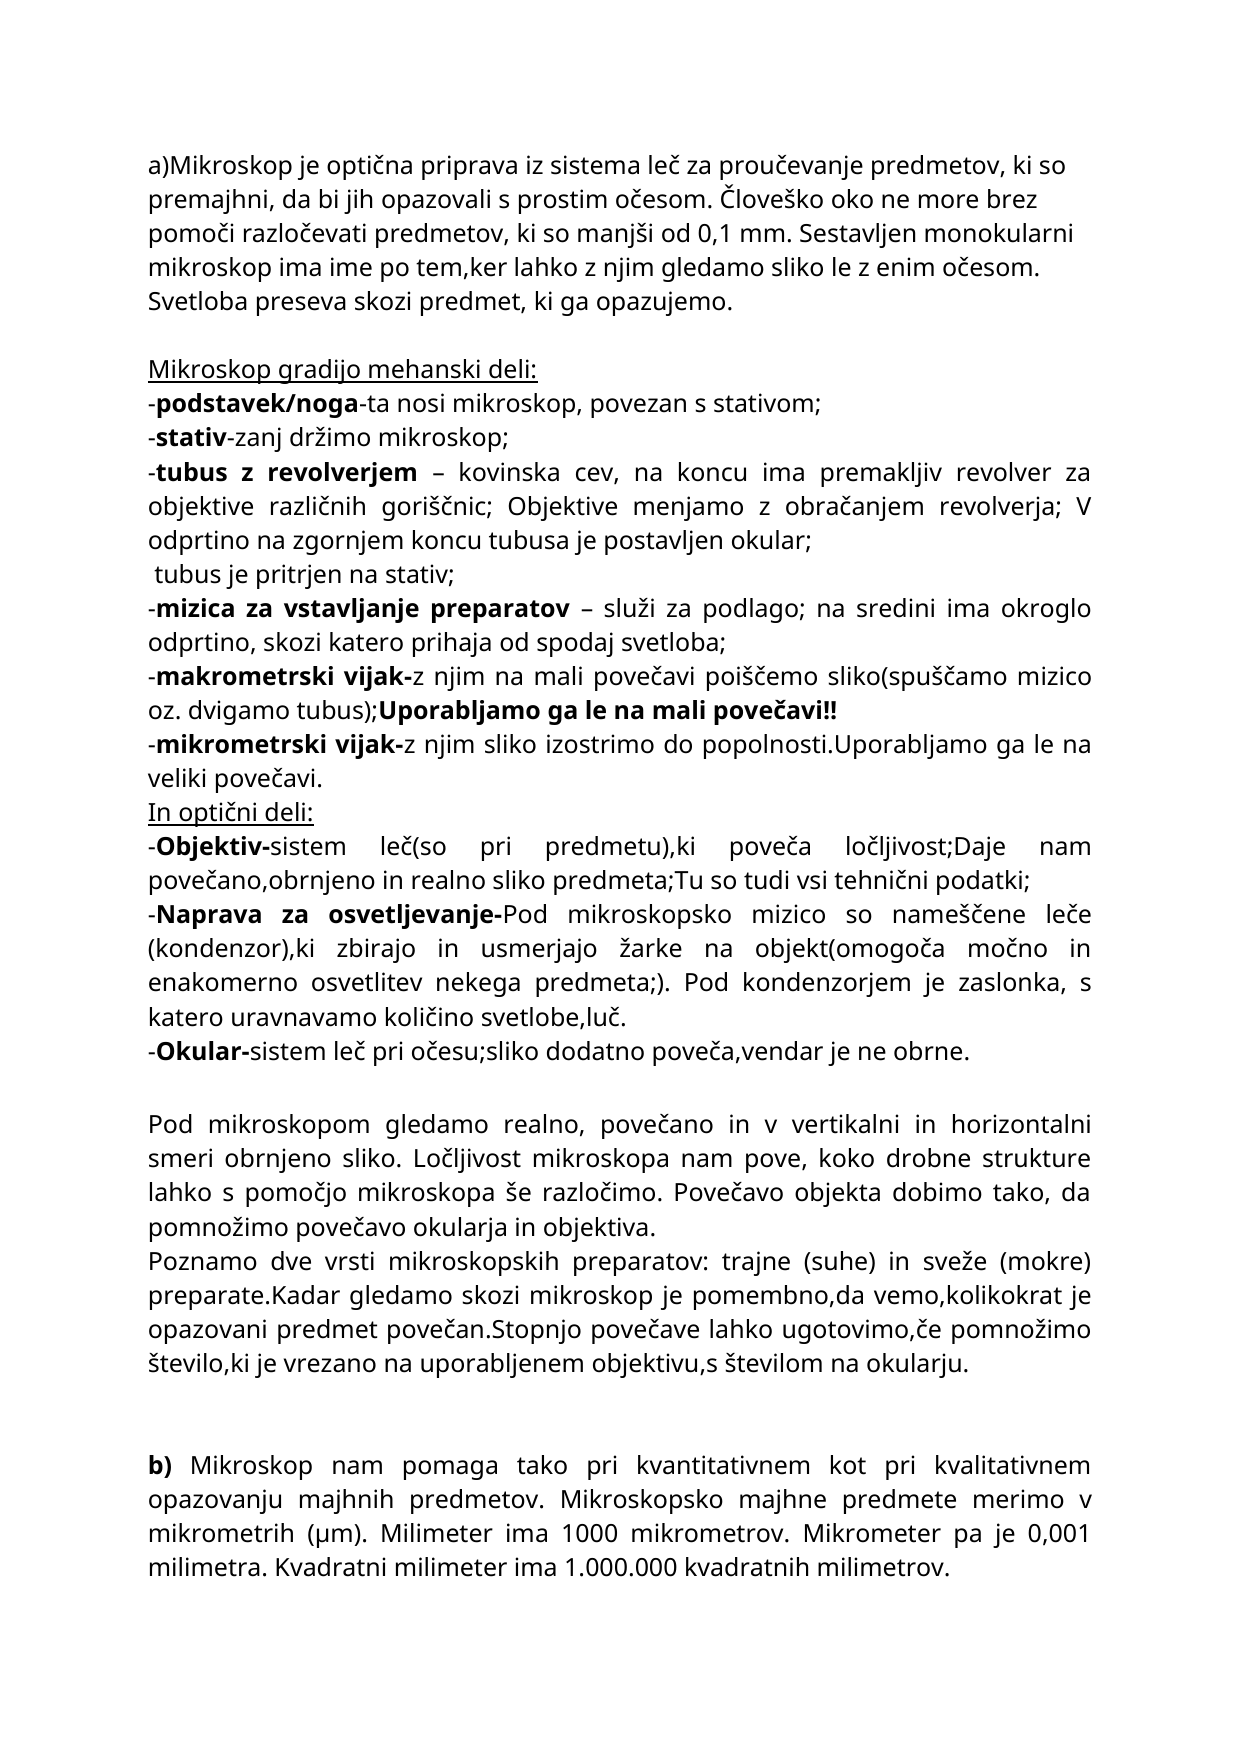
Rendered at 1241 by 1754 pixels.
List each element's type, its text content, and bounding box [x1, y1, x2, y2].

text -podstavek/noga-ta nosi mikroskop, povezan s stativom; [148, 386, 1093, 420]
text -mikrometrski vijak-z njim sliko izostrimo do popolnosti.Uporabljamo ga le na veliki povečavi. [148, 727, 1093, 795]
text tubus je pritrjen na stativ; [148, 556, 1093, 590]
text b) Mikroskop nam pomaga tako pri kvantitativnem kot pri kvalitativnem opazovanju majhnih predmetov. Mikroskopsko majhne predmete merimo v mikrometrih (µm). Milimeter ima 1000 mikrometrov. Mikrometer pa je 0,001 milimetra. Kvadratni milimeter ima 1.000.000 kvadratnih milimetrov. [148, 1448, 1093, 1584]
text -Naprava za osvetljevanje-Pod mikroskopsko mizico so nameščene leče (kondenzor),ki zbirajo in usmerjajo žarke na objekt(omogoča močno in enakomerno osvetlitev nekega predmeta;). Pod kondenzorjem je zaslonka, s katero uravnavamo količino svetlobe,luč. [148, 897, 1093, 1033]
text Poznamo dve vrsti mikroskopskih preparatov: trajne (suhe) in sveže (mokre) preparate.Kadar gledamo skozi mikroskop je pomembno,da vemo,kolikokrat je opazovani predmet povečan.Stopnjo povečave lahko ugotovimo,če pomnožimo število,ki je vrezano na uporabljenem objektivu,s številom na okularju. [148, 1243, 1093, 1379]
text In optični deli: [148, 795, 1093, 829]
text Mikroskop gradijo mehanski deli: [148, 352, 1093, 386]
text -makrometrski vijak-z njim na mali povečavi poiščemo sliko(spuščamo mizico oz. dvigamo tubus);Uporabljamo ga le na mali povečavi!! [148, 658, 1093, 727]
text -mizica za vstavljanje preparatov – služi za podlago; na sredini ima okroglo odprtino, skozi katero prihaja od spodaj svetloba; [148, 590, 1093, 658]
text -Okular-sistem leč pri očesu;sliko dodatno poveča,vendar je ne obrne. [148, 1033, 1093, 1067]
text -Objektiv-sistem leč(so pri predmetu),ki poveča ločljivost;Daje nam povečano,obrnjeno in realno sliko predmeta;Tu so tudi vsi tehnični podatki; [148, 829, 1093, 897]
text -tubus z revolverjem – kovinska cev, na koncu ima premakljiv revolver za objektive različnih goriščnic; Objektive menjamo z obračanjem revolverja; V odprtino na zgornjem koncu tubusa je postavljen okular; [148, 454, 1093, 556]
text a)Mikroskop je optična priprava iz sistema leč za proučevanje predmetov, ki so premajhni, da bi jih opazovali s prostim očesom. Človeško oko ne more brez pomoči razločevati predmetov, ki so manjši od 0,1 mm. Sestavljen monokularni mikroskop ima ime po tem,ker lahko z njim gledamo sliko le z enim očesom. Svetloba preseva skozi predmet, ki ga opazujemo. [148, 148, 1093, 318]
text -stativ-zanj držimo mikroskop; [148, 420, 1093, 454]
text Pod mikroskopom gledamo realno, povečano in v vertikalni in horizontalni smeri obrnjeno sliko. Ločljivost mikroskopa nam pove, koko drobne strukture lahko s pomočjo mikroskopa še razločimo. Povečavo objekta dobimo tako, da pomnožimo povečavo okularja in objektiva. [148, 1107, 1093, 1243]
